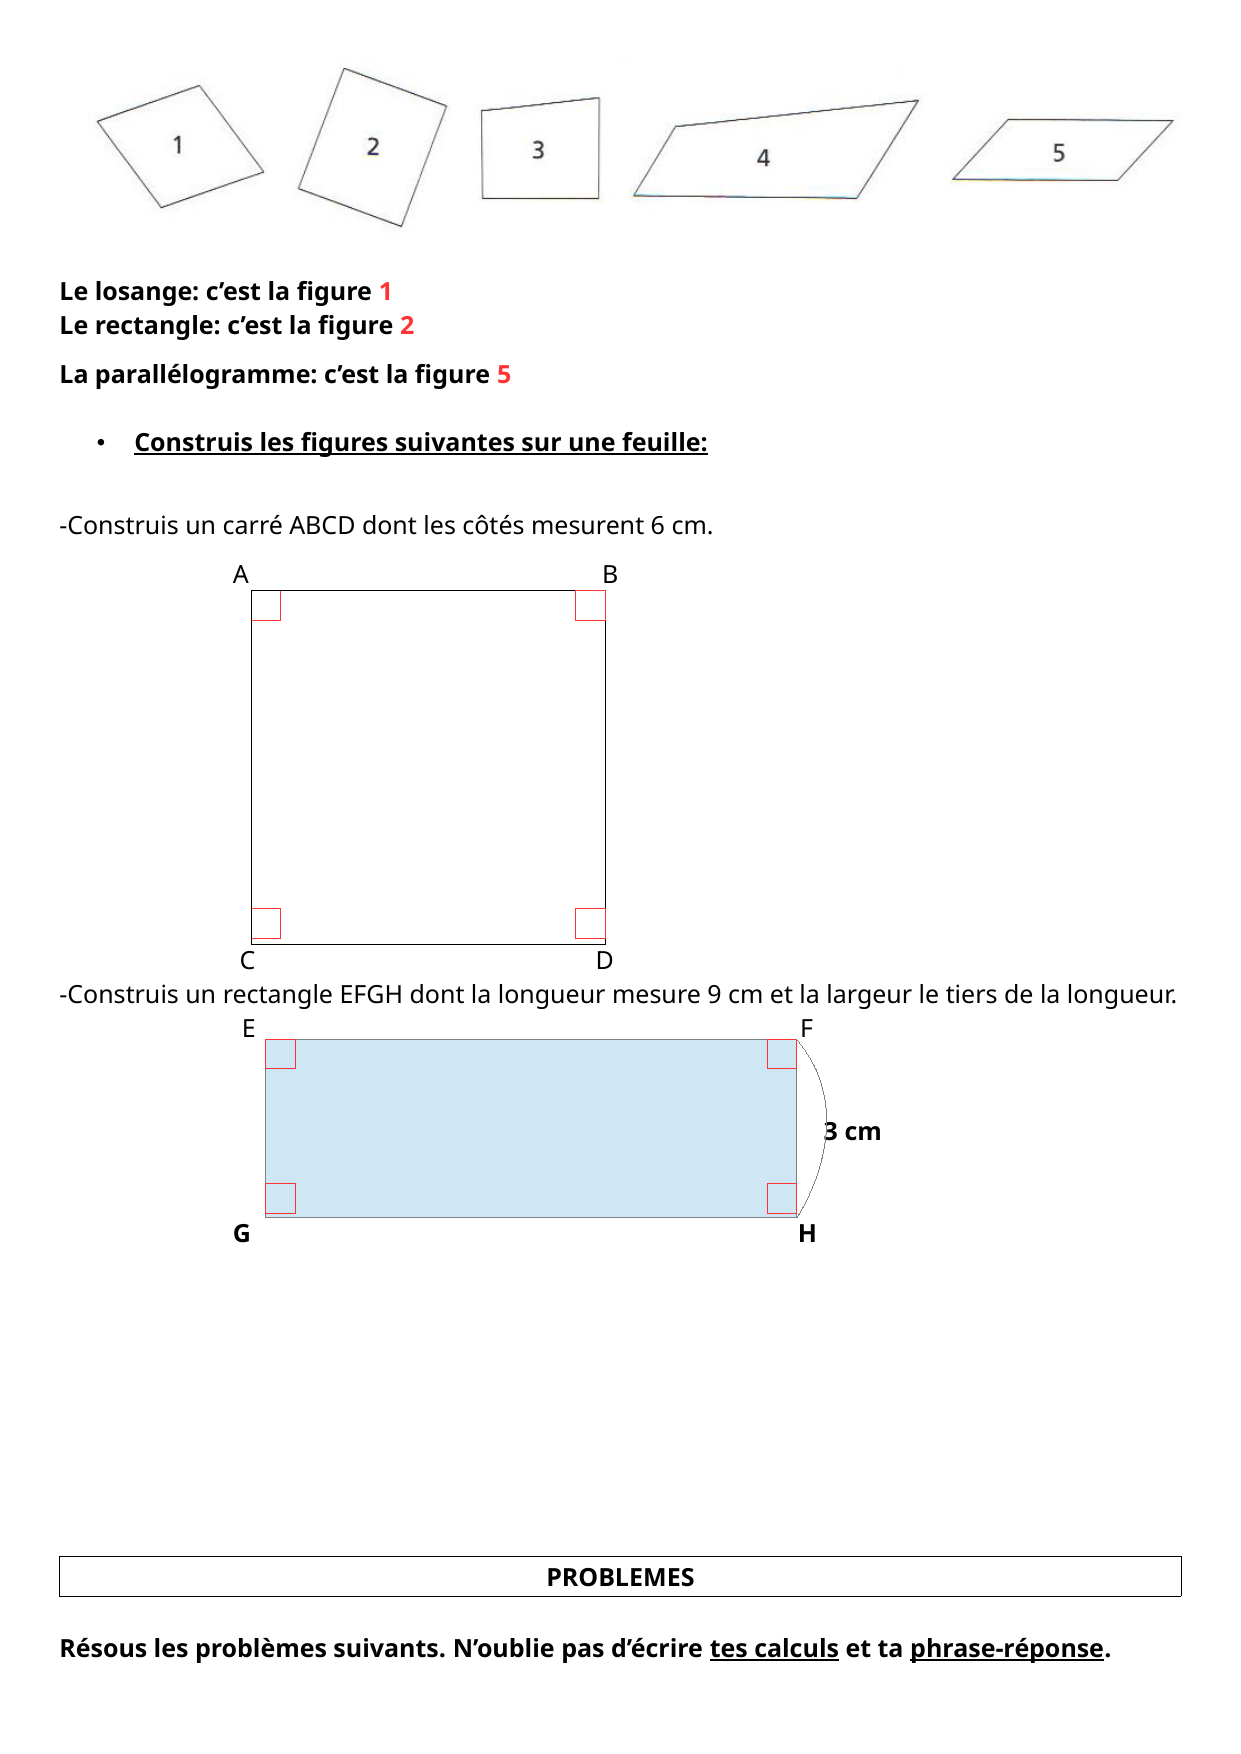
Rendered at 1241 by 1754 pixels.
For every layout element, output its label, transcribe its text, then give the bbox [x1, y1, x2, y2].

list Construis les figures suivantes sur une feuille: [97, 425, 1181, 459]
text Le rectangle: c’est la figure 2 [59, 307, 1181, 341]
text -Construis un carré ABCD dont les côtés mesurent 6 cm. [59, 508, 1181, 542]
text [59, 1113, 265, 1147]
text A B [59, 557, 1181, 591]
list E F [172, 1011, 1181, 1045]
text 3 cm [797, 1113, 1181, 1147]
text Le losange: c’est la figure 1 [59, 273, 1181, 307]
text -Construis un rectangle EFGH dont la longueur mesure 9 cm et la largeur le tiers de la longueur. [59, 977, 1181, 1011]
text Résous les problèmes suivants. N’oublie pas d’écrire tes calculs et ta phrase-réponse. [59, 1630, 1181, 1664]
text PROBLEMES [60, 1557, 1181, 1596]
text C D [59, 943, 1181, 977]
text G H [59, 1216, 1181, 1249]
text La parallélogramme: c’est la figure 5 [59, 357, 1181, 391]
